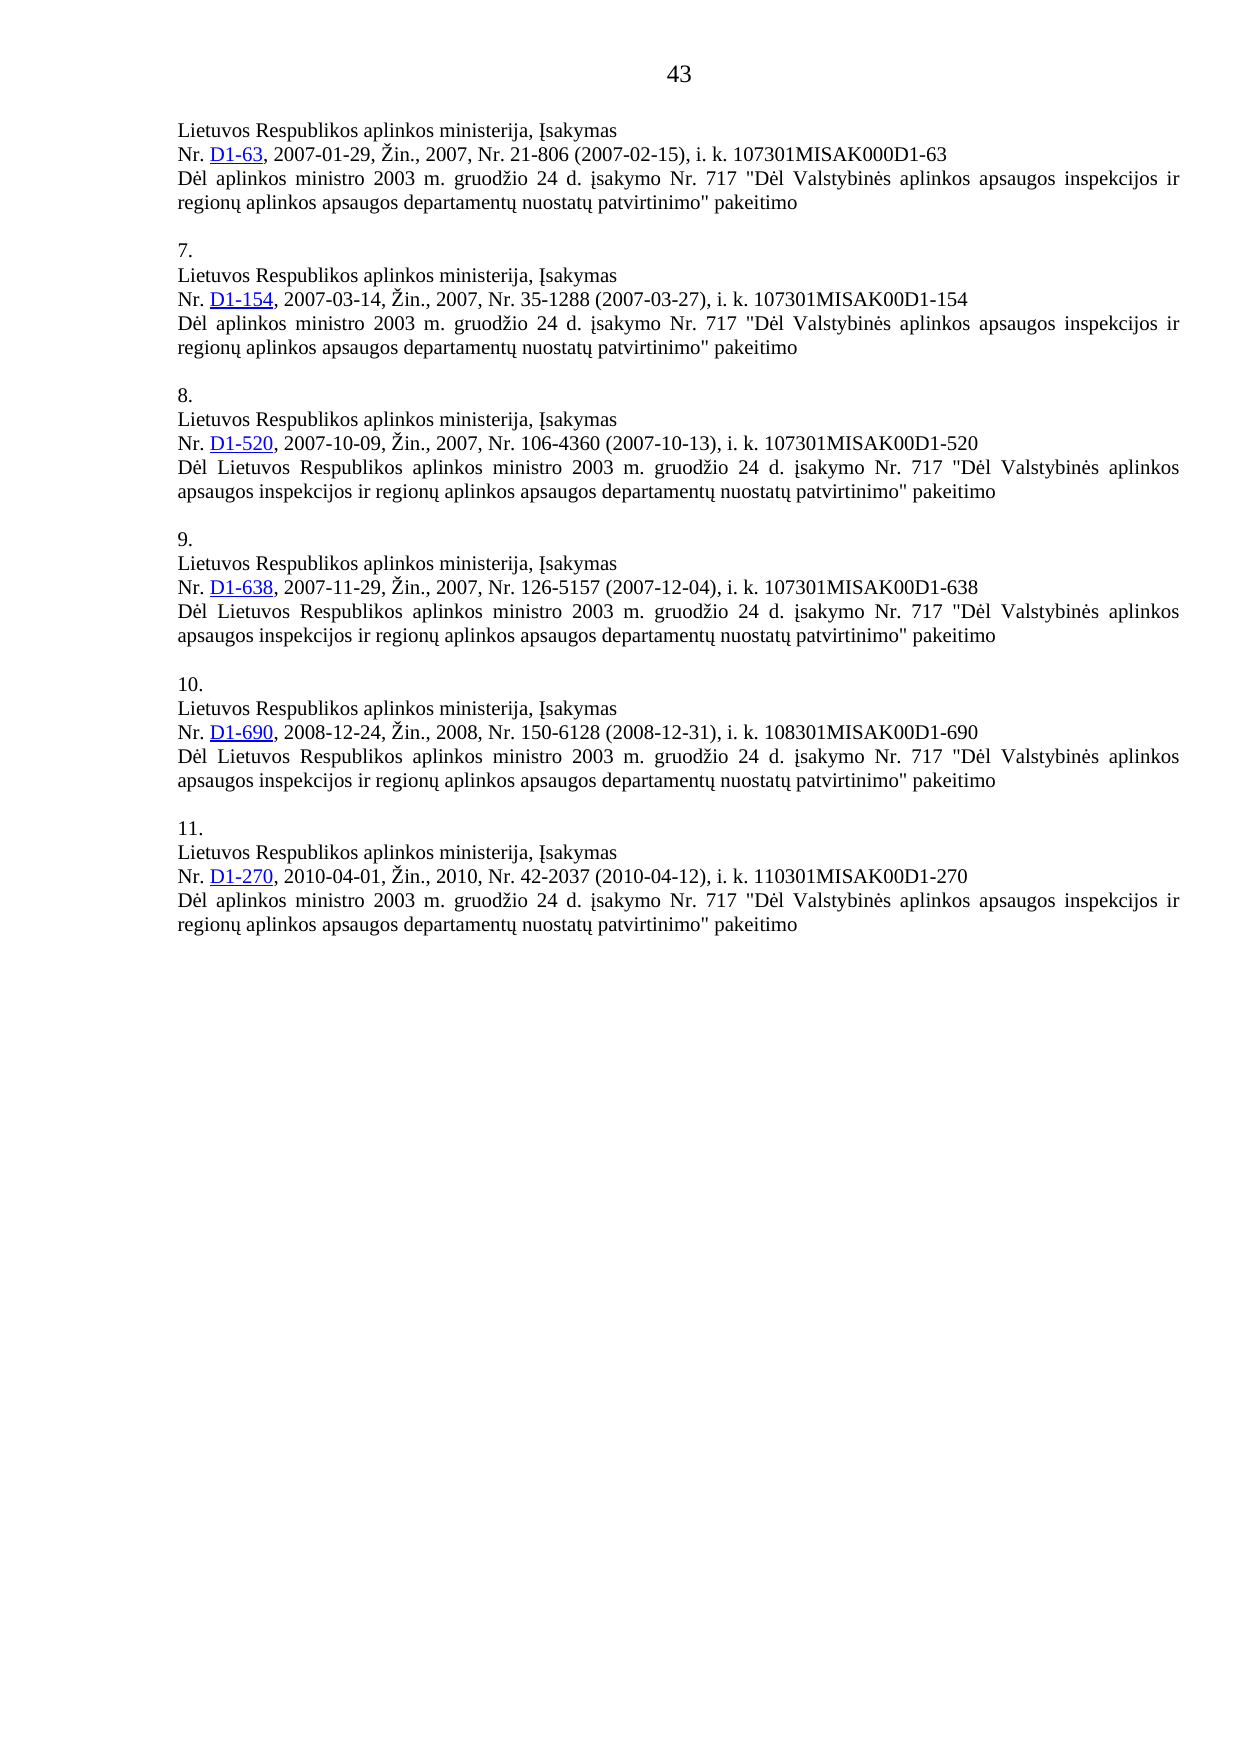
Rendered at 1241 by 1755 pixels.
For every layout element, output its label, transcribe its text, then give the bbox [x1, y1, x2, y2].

text 9. [177, 527, 1181, 551]
text Dėl Lietuvos Respublikos aplinkos ministro 2003 m. gruodžio 24 d. įsakymo Nr. 717 "Dėl Valstybinės aplinkos apsaugos inspekcijos ir regionų aplinkos apsaugos departamentų nuostatų patvirtinimo" pakeitimo [177, 599, 1181, 647]
text Nr. D1-270, 2010-04-01, Žin., 2010, Nr. 42-2037 (2010-04-12), i. k. 110301MISAK00D1-270 [177, 864, 1181, 888]
text Dėl aplinkos ministro 2003 m. gruodžio 24 d. įsakymo Nr. 717 "Dėl Valstybinės aplinkos apsaugos inspekcijos ir regionų aplinkos apsaugos departamentų nuostatų patvirtinimo" pakeitimo [177, 311, 1181, 359]
text Lietuvos Respublikos aplinkos ministerija, Įsakymas [177, 840, 1181, 864]
text Lietuvos Respublikos aplinkos ministerija, Įsakymas [177, 407, 1181, 431]
text 11. [177, 816, 1181, 840]
text Lietuvos Respublikos aplinkos ministerija, Įsakymas [177, 262, 1181, 287]
text Nr. D1-154, 2007-03-14, Žin., 2007, Nr. 35-1288 (2007-03-27), i. k. 107301MISAK00D1-154 [177, 287, 1181, 311]
text Dėl aplinkos ministro 2003 m. gruodžio 24 d. įsakymo Nr. 717 "Dėl Valstybinės aplinkos apsaugos inspekcijos ir regionų aplinkos apsaugos departamentų nuostatų patvirtinimo" pakeitimo [177, 166, 1181, 214]
text Lietuvos Respublikos aplinkos ministerija, Įsakymas [177, 696, 1181, 720]
text Lietuvos Respublikos aplinkos ministerija, Įsakymas [177, 551, 1181, 575]
text Nr. D1-63, 2007-01-29, Žin., 2007, Nr. 21-806 (2007-02-15), i. k. 107301MISAK000D1-63 [177, 142, 1181, 166]
text 10. [177, 672, 1181, 696]
text Nr. D1-520, 2007-10-09, Žin., 2007, Nr. 106-4360 (2007-10-13), i. k. 107301MISAK00D1-520 [177, 431, 1181, 455]
text Dėl Lietuvos Respublikos aplinkos ministro 2003 m. gruodžio 24 d. įsakymo Nr. 717 "Dėl Valstybinės aplinkos apsaugos inspekcijos ir regionų aplinkos apsaugos departamentų nuostatų patvirtinimo" pakeitimo [177, 455, 1181, 503]
text Nr. D1-638, 2007-11-29, Žin., 2007, Nr. 126-5157 (2007-12-04), i. k. 107301MISAK00D1-638 [177, 575, 1181, 599]
text Dėl Lietuvos Respublikos aplinkos ministro 2003 m. gruodžio 24 d. įsakymo Nr. 717 "Dėl Valstybinės aplinkos apsaugos inspekcijos ir regionų aplinkos apsaugos departamentų nuostatų patvirtinimo" pakeitimo [177, 744, 1181, 792]
text 8. [177, 383, 1181, 407]
text 7. [177, 238, 1181, 262]
text Dėl aplinkos ministro 2003 m. gruodžio 24 d. įsakymo Nr. 717 "Dėl Valstybinės aplinkos apsaugos inspekcijos ir regionų aplinkos apsaugos departamentų nuostatų patvirtinimo" pakeitimo [177, 888, 1181, 936]
text Nr. D1-690, 2008-12-24, Žin., 2008, Nr. 150-6128 (2008-12-31), i. k. 108301MISAK00D1-690 [177, 720, 1181, 744]
text Lietuvos Respublikos aplinkos ministerija, Įsakymas [177, 118, 1181, 142]
